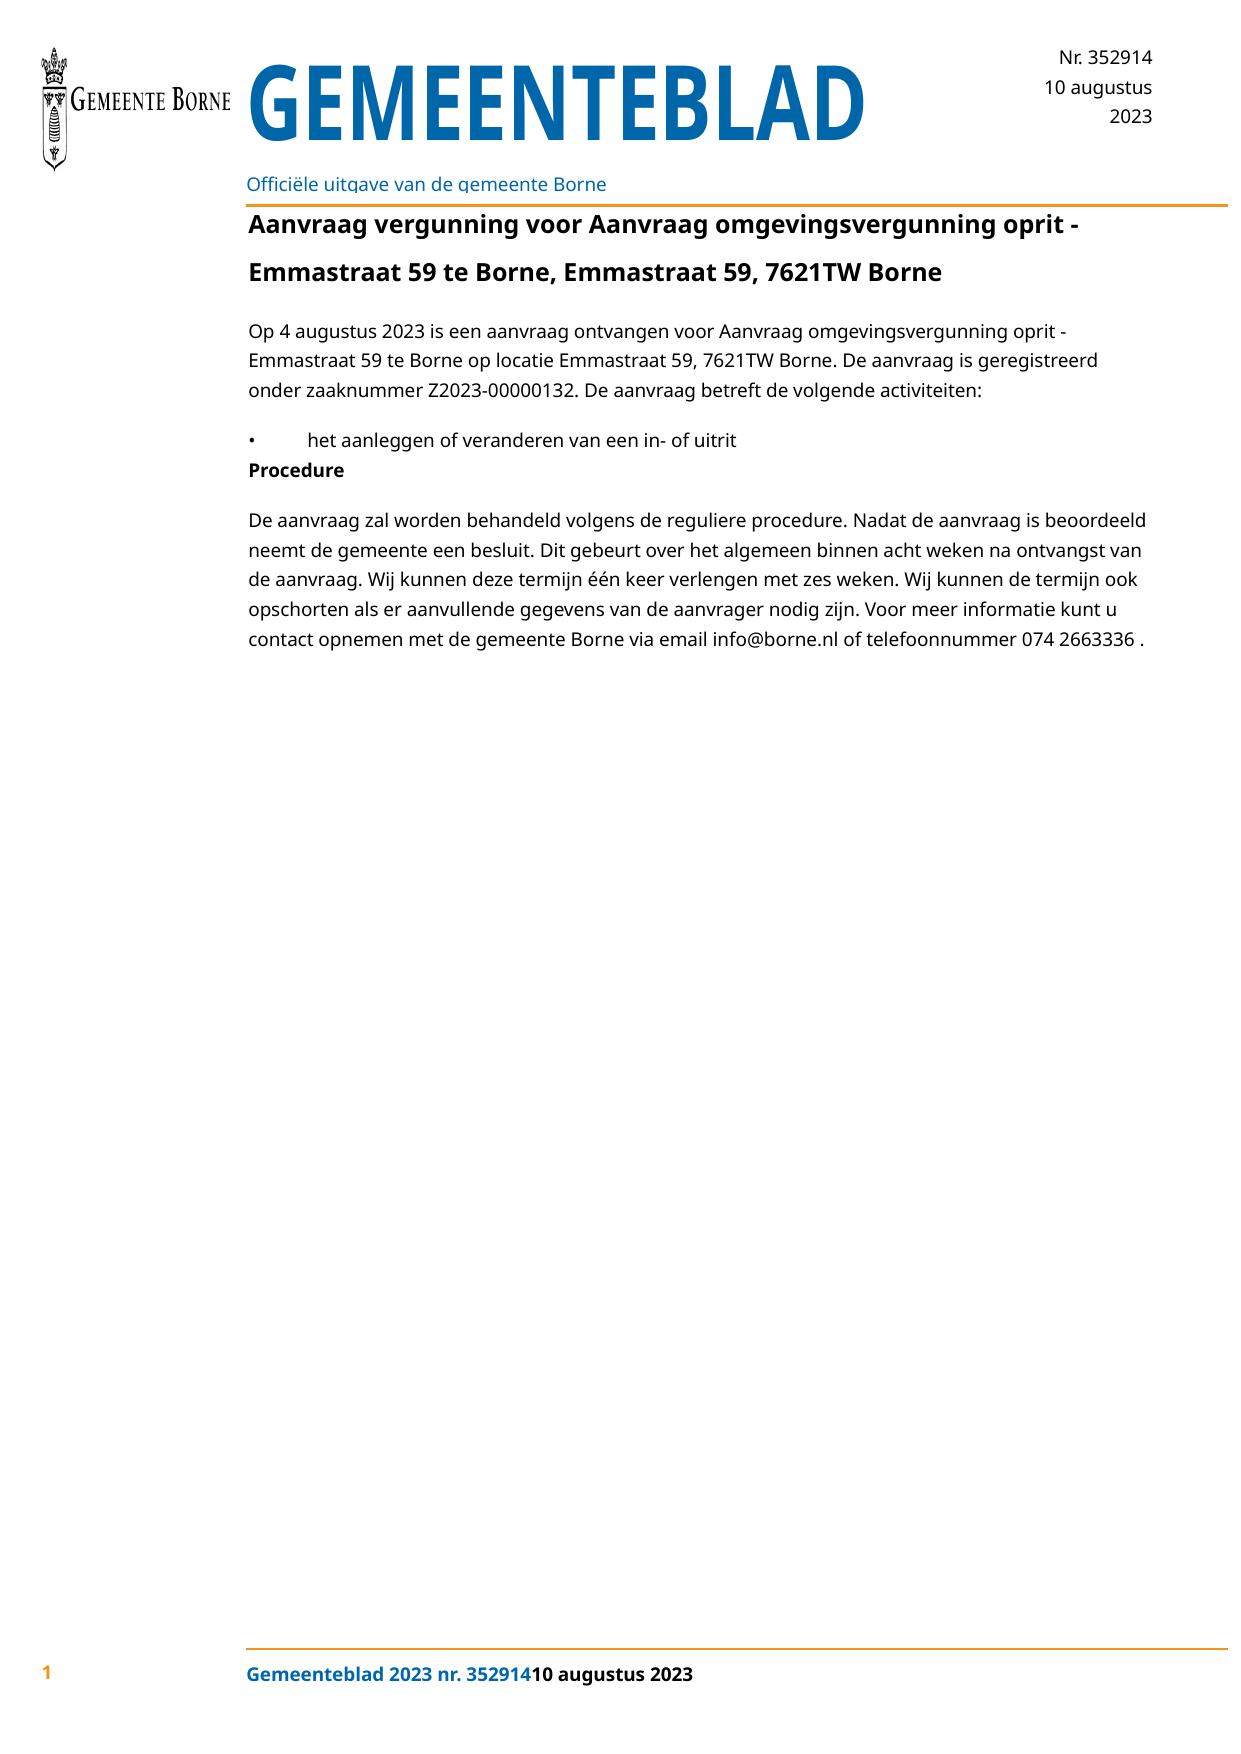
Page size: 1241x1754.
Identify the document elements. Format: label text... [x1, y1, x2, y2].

text Aanvraag vergunning voor Aanvraag omgevingsvergunning oprit - Emmastraat 59 te Borne, Emmastraat 59, 7621TW Borne [248, 207, 1152, 288]
text Procedure [248, 457, 1152, 483]
picture [41, 47, 231, 172]
list het aanleggen of veranderen van een in- of uitrit [248, 427, 1152, 453]
text De aanvraag zal worden behandeld volgens de reguliere procedure. Nadat de aanvraag is beoordeeld neemt de gemeente een besluit. Dit gebeurt over het algemeen binnen acht weken na ontvangst van de aanvraag. Wij kunnen deze termijn één keer verlengen met zes weken. Wij kunnen de termijn ook opschorten als er aanvullende gegevens van de aanvrager nodig zijn. Voor meer informatie kunt u contact opnemen met de gemeente Borne via email info@borne.nl of telefoonnummer 074 2663336 . [248, 507, 1152, 652]
text Op 4 augustus 2023 is een aanvraag ontvangen voor Aanvraag omgevingsvergunning oprit - Emmastraat 59 te Borne op locatie Emmastraat 59, 7621TW Borne. De aanvraag is geregistreerd onder zaaknummer Z2023-00000132. De aanvraag betreft de volgende activiteiten: [248, 318, 1152, 403]
